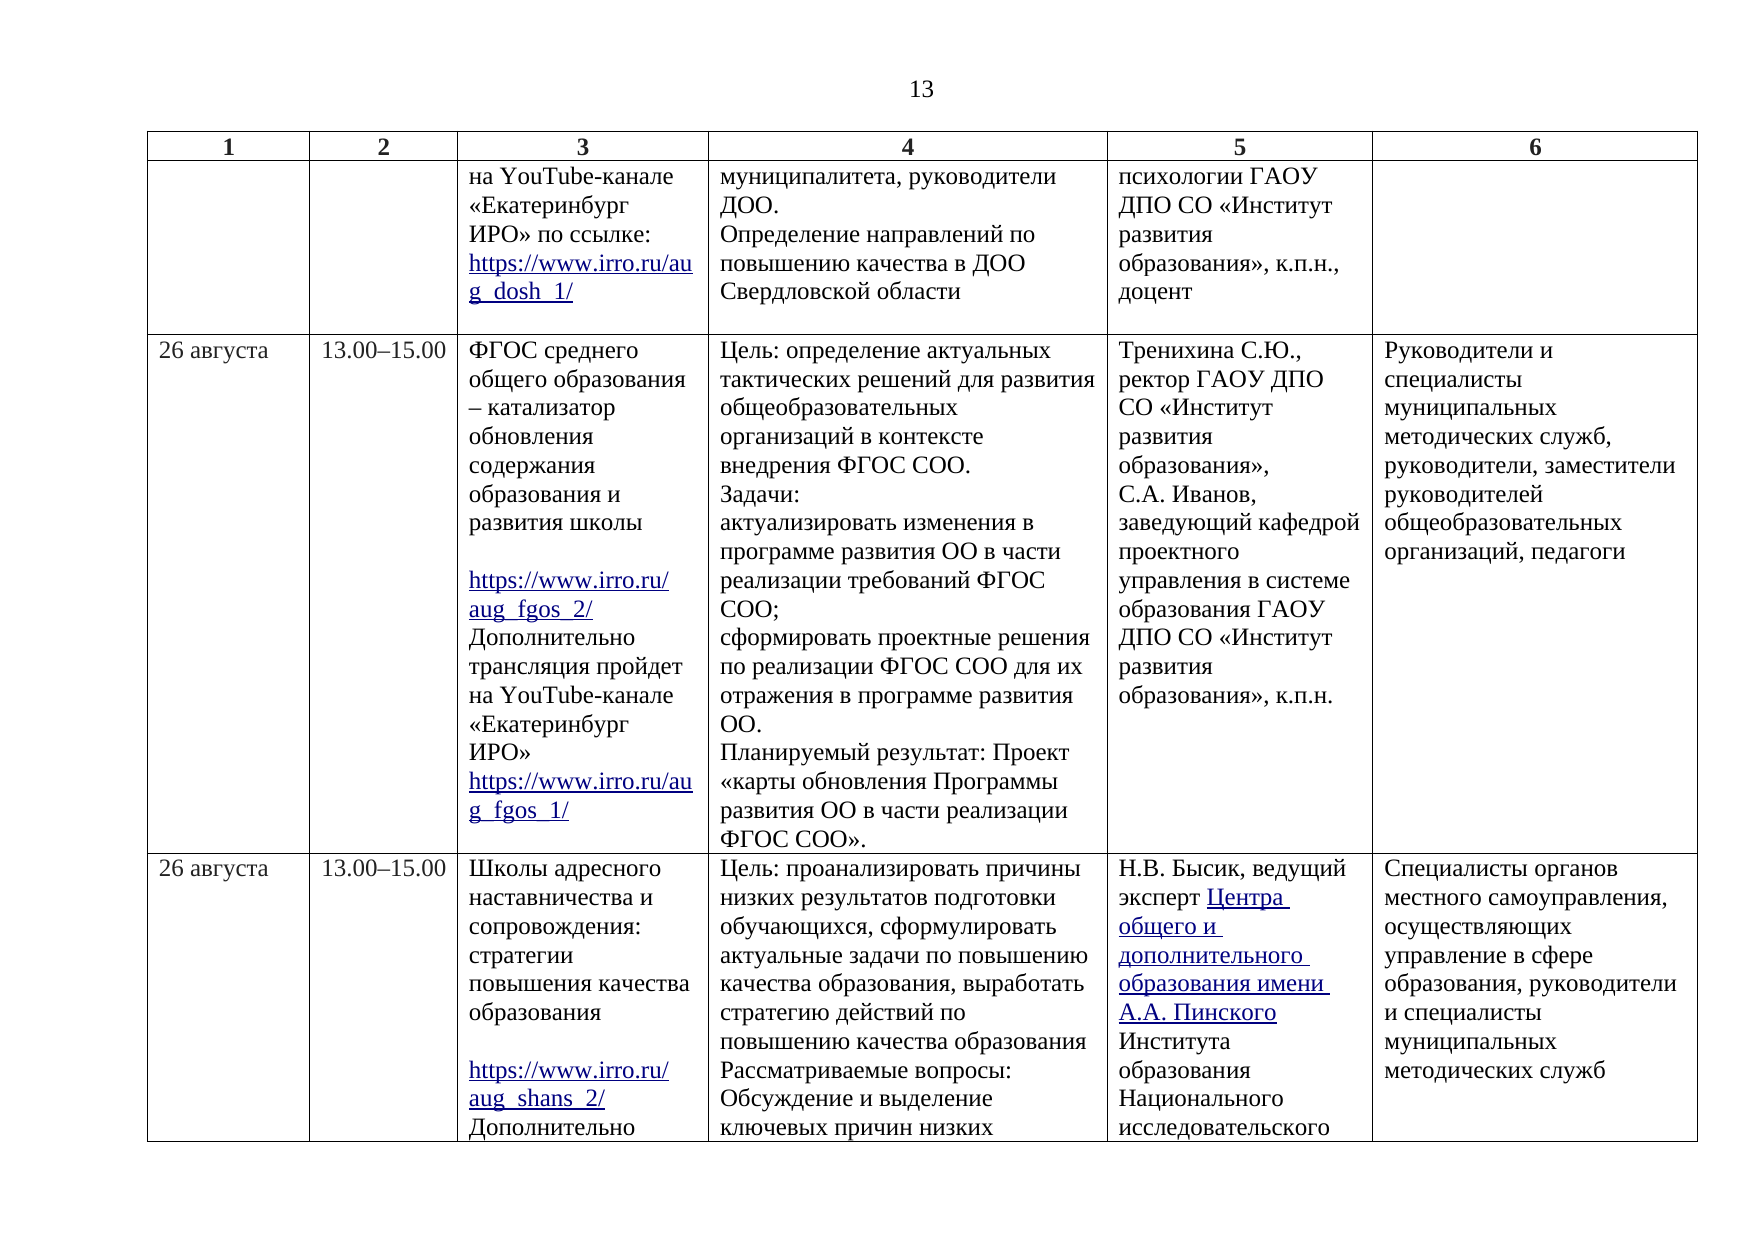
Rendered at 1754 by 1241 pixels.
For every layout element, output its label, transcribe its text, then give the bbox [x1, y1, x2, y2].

table_header 5 [1108, 132, 1372, 160]
table_header 3 [458, 132, 708, 160]
table_cell Тренихина С.Ю., ректор ГАОУ ДПО СО «Институт развития образования», С.А. Иванов, заведующий кафедрой проектного управления в системе образования ГАОУ ДПО СО «Институт развития образования», к.п.н. [1108, 335, 1372, 852]
table_cell 26 августа [148, 854, 309, 1141]
table_cell ФГОС среднего общего образования – катализатор обновления содержания образования и развития школы https://www.irro.ru/aug_fgos_2/ Дополнительно трансляция пройдет на YouTube-канале «Екатеринбург ИРО» https://www.irro.ru/aug_fgos_1/ [458, 335, 708, 852]
table_header 4 [709, 132, 1107, 160]
table_header 1 [148, 132, 309, 160]
table_cell психологии ГАОУ ДПО СО «Институт развития образования», к.п.н., доцент [1108, 161, 1372, 334]
table_cell [1373, 161, 1697, 334]
table_cell на YouTube-канале «Екатеринбург ИРО» по ссылке: https://www.irro.ru/aug_dosh_1/ [458, 161, 708, 334]
table_cell Н.В. Бысик, ведущий эксперт Центра общего и дополнительного образования имени А.А. Пинского Института образования Национального исследовательского [1108, 854, 1372, 1141]
table_cell Школы адресного наставничества и сопровождения: стратегии повышения качества образования https://www.irro.ru/aug_shans_2/ Дополнительно [458, 854, 708, 1141]
table_header 2 [310, 132, 457, 160]
table_cell 13.00–15.00 [310, 335, 457, 852]
table_cell [148, 161, 309, 334]
table_header 6 [1373, 132, 1697, 160]
table_cell Цель: проанализировать причины низких результатов подготовки обучающихся, сформулировать актуальные задачи по повышению качества образования, выработать стратегию действий по повышению качества образования Рассматриваемые вопросы: Обсуждение и выделение ключевых причин низких [709, 854, 1107, 1141]
table_cell Цель: определение актуальных тактических решений для развития общеобразовательных организаций в контексте внедрения ФГОС СОО. Задачи: актуализировать изменения в программе развития ОО в части реализации требований ФГОС СОО; сформировать проектные решения по реализации ФГОС СОО для их отражения в программе развития ОО. Планируемый результат: Проект «карты обновления Программы развития ОО в части реализации ФГОС СОО». [709, 335, 1107, 852]
table_cell [310, 161, 457, 334]
table_cell муниципалитета, руководители ДОО. Определение направлений по повышению качества в ДОО Свердловской области [709, 161, 1107, 334]
table_cell Руководители и специалисты муниципальных методических служб, руководители, заместители руководителей общеобразовательных организаций, педагоги [1373, 335, 1697, 852]
table_cell 13.00–15.00 [310, 854, 457, 1141]
table_cell Специалисты органов местного самоуправления, осуществляющих управление в сфере образования, руководители и специалисты муниципальных методических служб [1373, 854, 1697, 1141]
table_cell 26 августа [148, 335, 309, 852]
